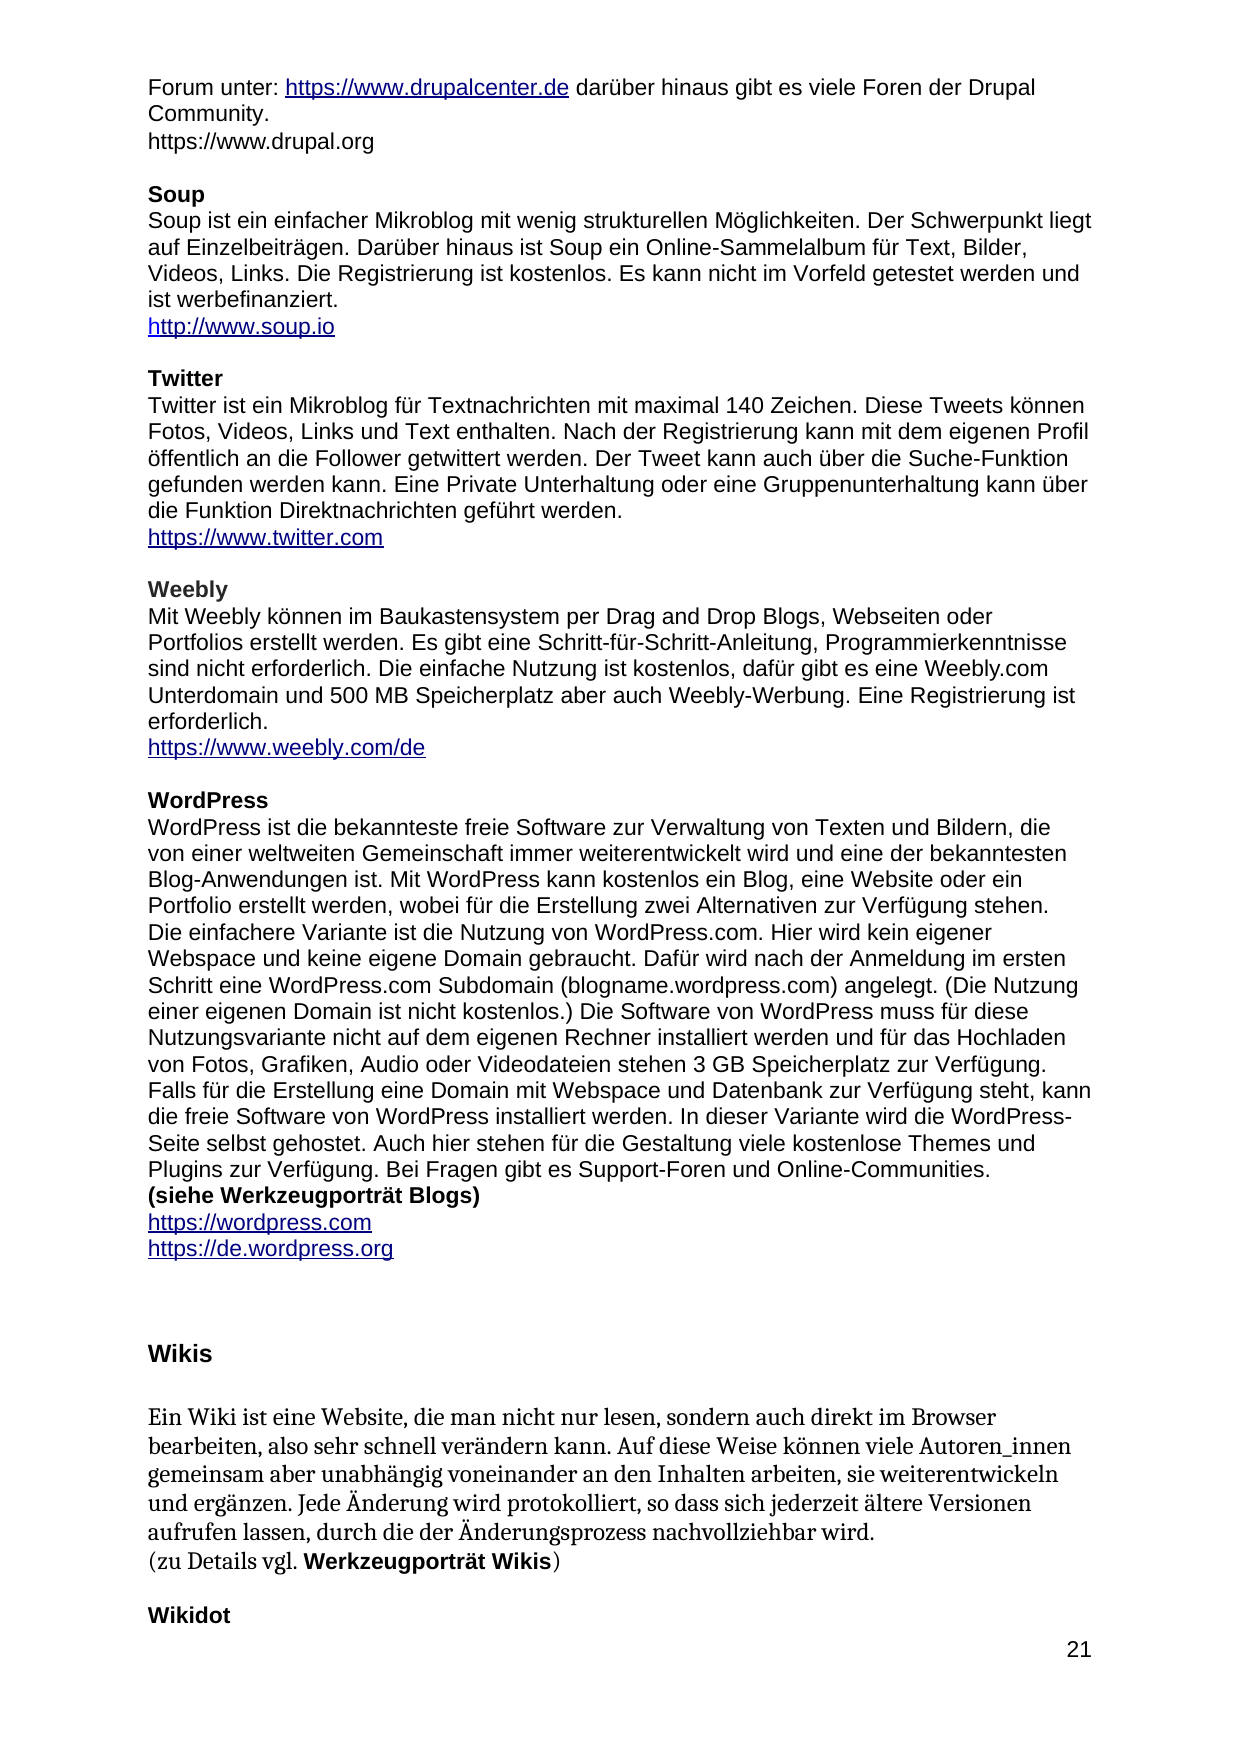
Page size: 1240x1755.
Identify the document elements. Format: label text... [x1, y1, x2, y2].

text Falls für die Erstellung eine Domain mit Webspace und Datenbank zur Verfügung steht, kann die freie Software von WordPress installiert werden. In dieser Variante wird die WordPress-Seite selbst gehostet. Auch hier stehen für die Gestaltung viele kostenlose Themes und Plugins zur Verfügung. Bei Fragen gibt es Support-Foren und Online-Communities. [148, 1077, 1092, 1182]
text https://www.drupal.org [148, 126, 1092, 154]
text http://www.soup.io [148, 313, 1092, 339]
text https://de.wordpress.org [148, 1235, 1092, 1261]
text Ein Wiki ist eine Website, die man nicht nur lesen, sondern auch direkt im Browser bearbeiten, also sehr schnell verändern kann. Auf diese Weise können viele Autoren_innen gemeinsam aber unabhängig voneinander an den Inhalten arbeiten, sie weiterentwickeln und ergänzen. Jede Änderung wird protokolliert, so dass sich jederzeit ältere Versionen aufrufen lassen, durch die der Änderungsprozess nachvollziehbar wird. [148, 1403, 1092, 1547]
subtitle Wikis [148, 1339, 1092, 1368]
text Soup [148, 181, 1092, 207]
text Soup ist ein einfacher Mikroblog mit wenig strukturellen Möglichkeiten. Der Schwerpunkt liegt auf Einzelbeiträgen. Darüber hinaus ist Soup ein Online-Sammelalbum für Text, Bilder, Videos, Links. Die Registrierung ist kostenlos. Es kann nicht im Vorfeld getestet werden und ist werbefinanziert. [148, 207, 1092, 313]
text https://www.twitter.com [148, 523, 1092, 550]
text (zu Details vgl. Werkzeugporträt Wikis) [148, 1547, 1092, 1575]
text (siehe Werkzeugporträt Blogs) [148, 1182, 1092, 1209]
text https://www.weebly.com/de [148, 734, 1092, 761]
text WordPress [148, 787, 1092, 813]
text Twitter [148, 365, 1092, 392]
text WordPress ist die bekannteste freie Software zur Verwaltung von Texten und Bildern, die von einer weltweiten Gemeinschaft immer weiterentwickelt wird und eine der bekanntesten Blog-Anwendungen ist. Mit WordPress kann kostenlos ein Blog, eine Website oder ein Portfolio erstellt werden, wobei für die Erstellung zwei Alternativen zur Verfügung stehen. [148, 813, 1092, 919]
text Wikidot [148, 1602, 1092, 1628]
text Forum unter: https://www.drupalcenter.de darüber hinaus gibt es viele Foren der Drupal Community. [148, 74, 1092, 126]
text Die einfachere Variante ist die Nutzung von WordPress.com. Hier wird kein eigener Webspace und keine eigene Domain gebraucht. Dafür wird nach der Anmeldung im ersten Schritt eine WordPress.com Subdomain (blogname.wordpress.com) angelegt. (Die Nutzung einer eigenen Domain ist nicht kostenlos.) Die Software von WordPress muss für diese Nutzungsvariante nicht auf dem eigenen Rechner installiert werden und für das Hochladen von Fotos, Grafiken, Audio oder Videodateien stehen 3 GB Speicherplatz zur Verfügung. [148, 919, 1092, 1077]
text Twitter ist ein Mikroblog für Textnachrichten mit maximal 140 Zeichen. Diese Tweets können Fotos, Videos, Links und Text enthalten. Nach der Registrierung kann mit dem eigenen Profil öffentlich an die Follower getwittert werden. Der Tweet kann auch über die Suche-Funktion gefunden werden kann. Eine Private Unterhaltung oder eine Gruppenunterhaltung kann über die Funktion Direktnachrichten geführt werden. [148, 392, 1092, 523]
text Weebly [148, 576, 1092, 603]
subtitle Mit Weebly können im Baukastensystem per Drag and Drop Blogs, Webseiten oder Portfolios erstellt werden. Es gibt eine Schritt-für-Schritt-Anleitung, Programmierkenntnisse sind nicht erforderlich. Die einfache Nutzung ist kostenlos, dafür gibt es eine Weebly.com Unterdomain und 500 MB Speicherplatz aber auch Weebly-Werbung. Eine Registrierung ist erforderlich. [148, 603, 1092, 734]
text https://wordpress.com [148, 1209, 1092, 1235]
